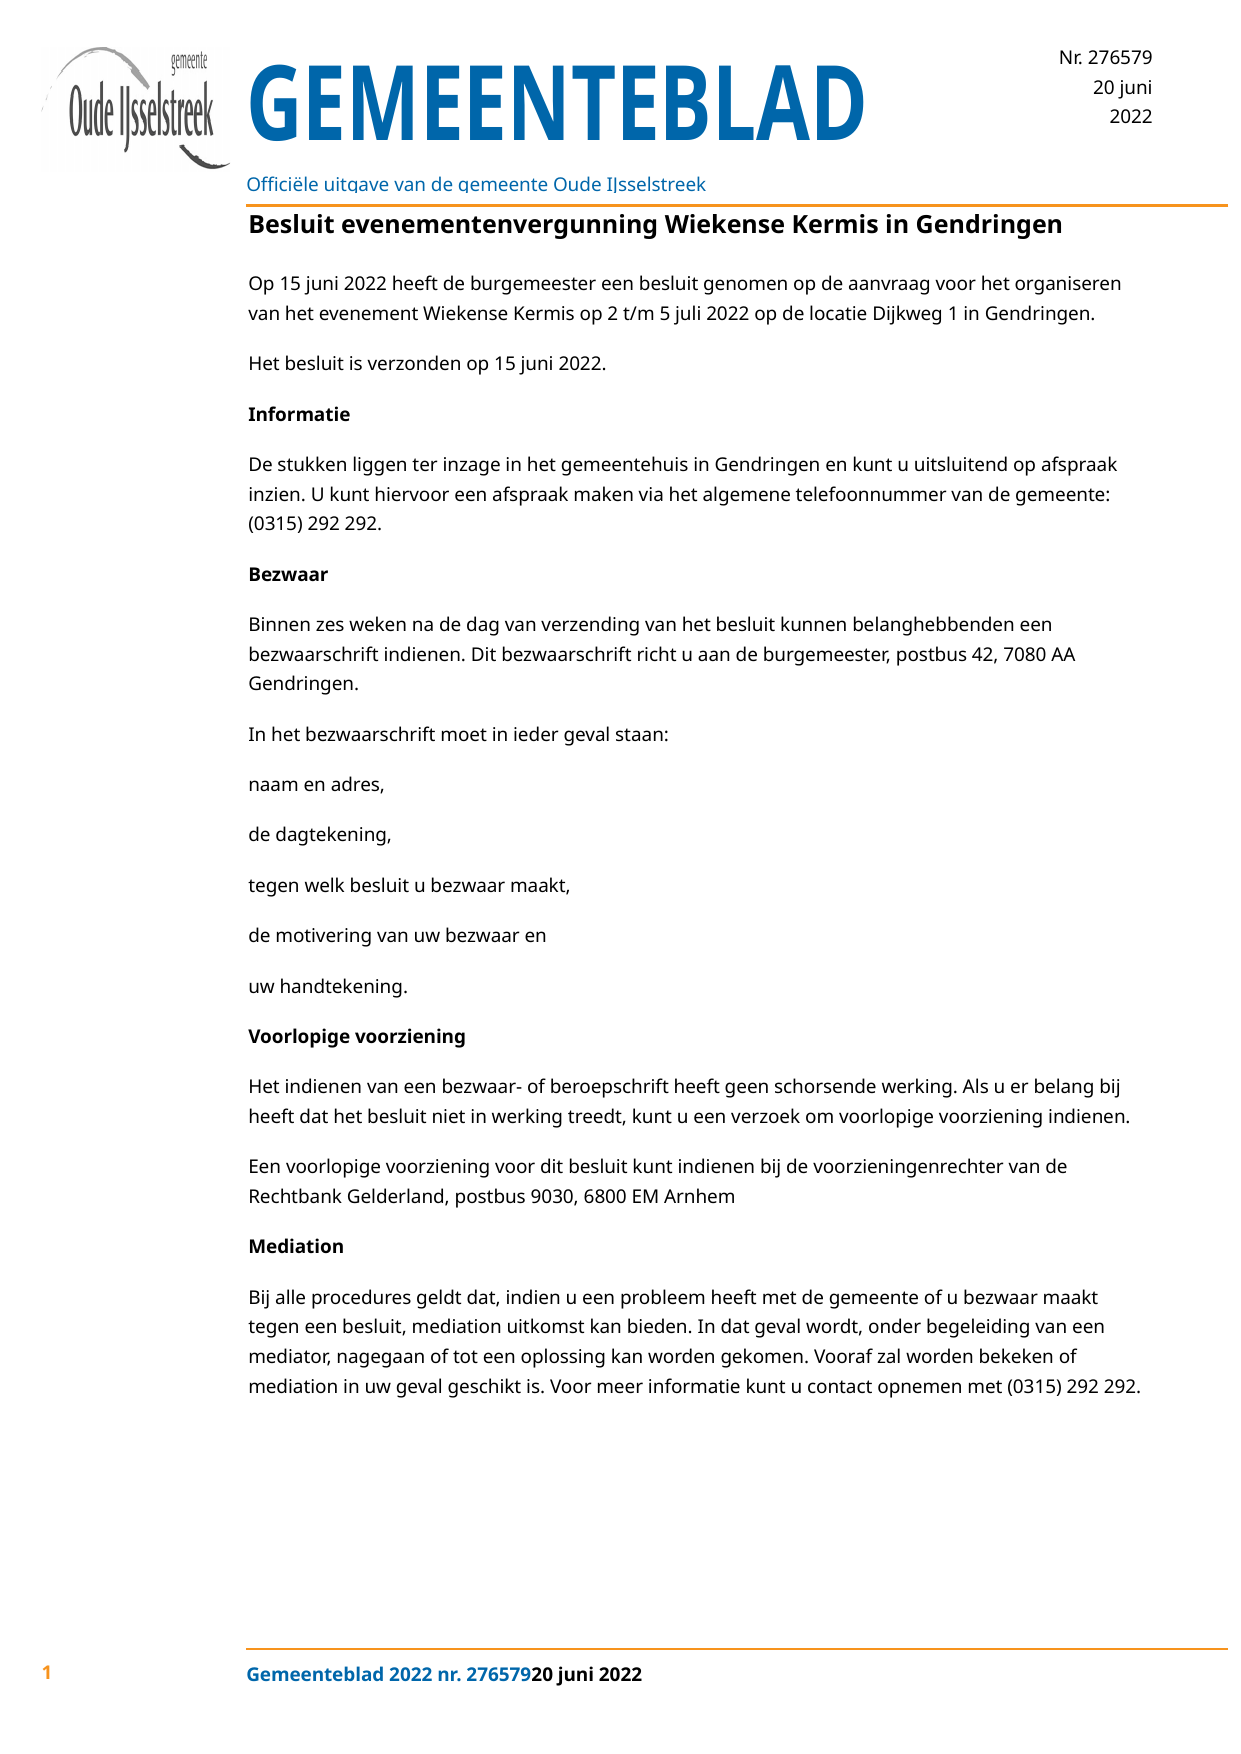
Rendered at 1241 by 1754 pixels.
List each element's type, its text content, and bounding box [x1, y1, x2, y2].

text Het indienen van een bezwaar- of beroepschrift heeft geen schorsende werking. Als u er belang bij heeft dat het besluit niet in werking treedt, kunt u een verzoek om voorlopige voorziening indienen. [248, 1074, 1152, 1129]
picture [41, 47, 231, 172]
text naam en adres, [248, 771, 1152, 797]
text Bezwaar [248, 561, 1152, 586]
text Informatie [248, 401, 1152, 426]
text Binnen zes weken na de dag van verzending van het besluit kunnen belanghebbenden een bezwaarschrift indienen. Dit bezwaarschrift richt u aan de burgemeester, postbus 42, 7080 AA Gendringen. [248, 611, 1152, 696]
text Een voorlopige voorziening voor dit besluit kunt indienen bij de voorzieningenrechter van de Rechtbank Gelderland, postbus 9030, 6800 EM Arnhem [248, 1154, 1152, 1209]
text Voorlopige voorziening [248, 1023, 1152, 1049]
text Bij alle procedures geldt dat, indien u een probleem heeft met de gemeente of u bezwaar maakt tegen een besluit, mediation uitkomst kan bieden. In dat geval wordt, onder begeleiding van een mediator, nagegaan of tot een oplossing kan worden gekomen. Vooraf zal worden bekeken of mediation in uw geval geschikt is. Voor meer informatie kunt u contact opnemen met (0315) 292 292. [248, 1284, 1152, 1398]
text In het bezwaarschrift moet in ieder geval staan: [248, 721, 1152, 746]
text Het besluit is verzonden op 15 juni 2022. [248, 350, 1152, 376]
text de dagtekening, [248, 822, 1152, 847]
text Mediation [248, 1234, 1152, 1259]
text uw handtekening. [248, 973, 1152, 998]
text de motivering van uw bezwaar en [248, 922, 1152, 948]
text tegen welk besluit u bezwaar maakt, [248, 872, 1152, 898]
text De stukken liggen ter inzage in het gemeentehuis in Gendringen en kunt u uitsluitend op afspraak inzien. U kunt hiervoor een afspraak maken via het algemene telefoonnummer van de gemeente: (0315) 292 292. [248, 451, 1152, 536]
text Besluit evenementenvergunning Wiekense Kermis in Gendringen [248, 207, 1152, 241]
text Op 15 juni 2022 heeft de burgemeester een besluit genomen op de aanvraag voor het organiseren van het evenement Wiekense Kermis op 2 t/m 5 juli 2022 op de locatie Dijkweg 1 in Gendringen. [248, 270, 1152, 326]
